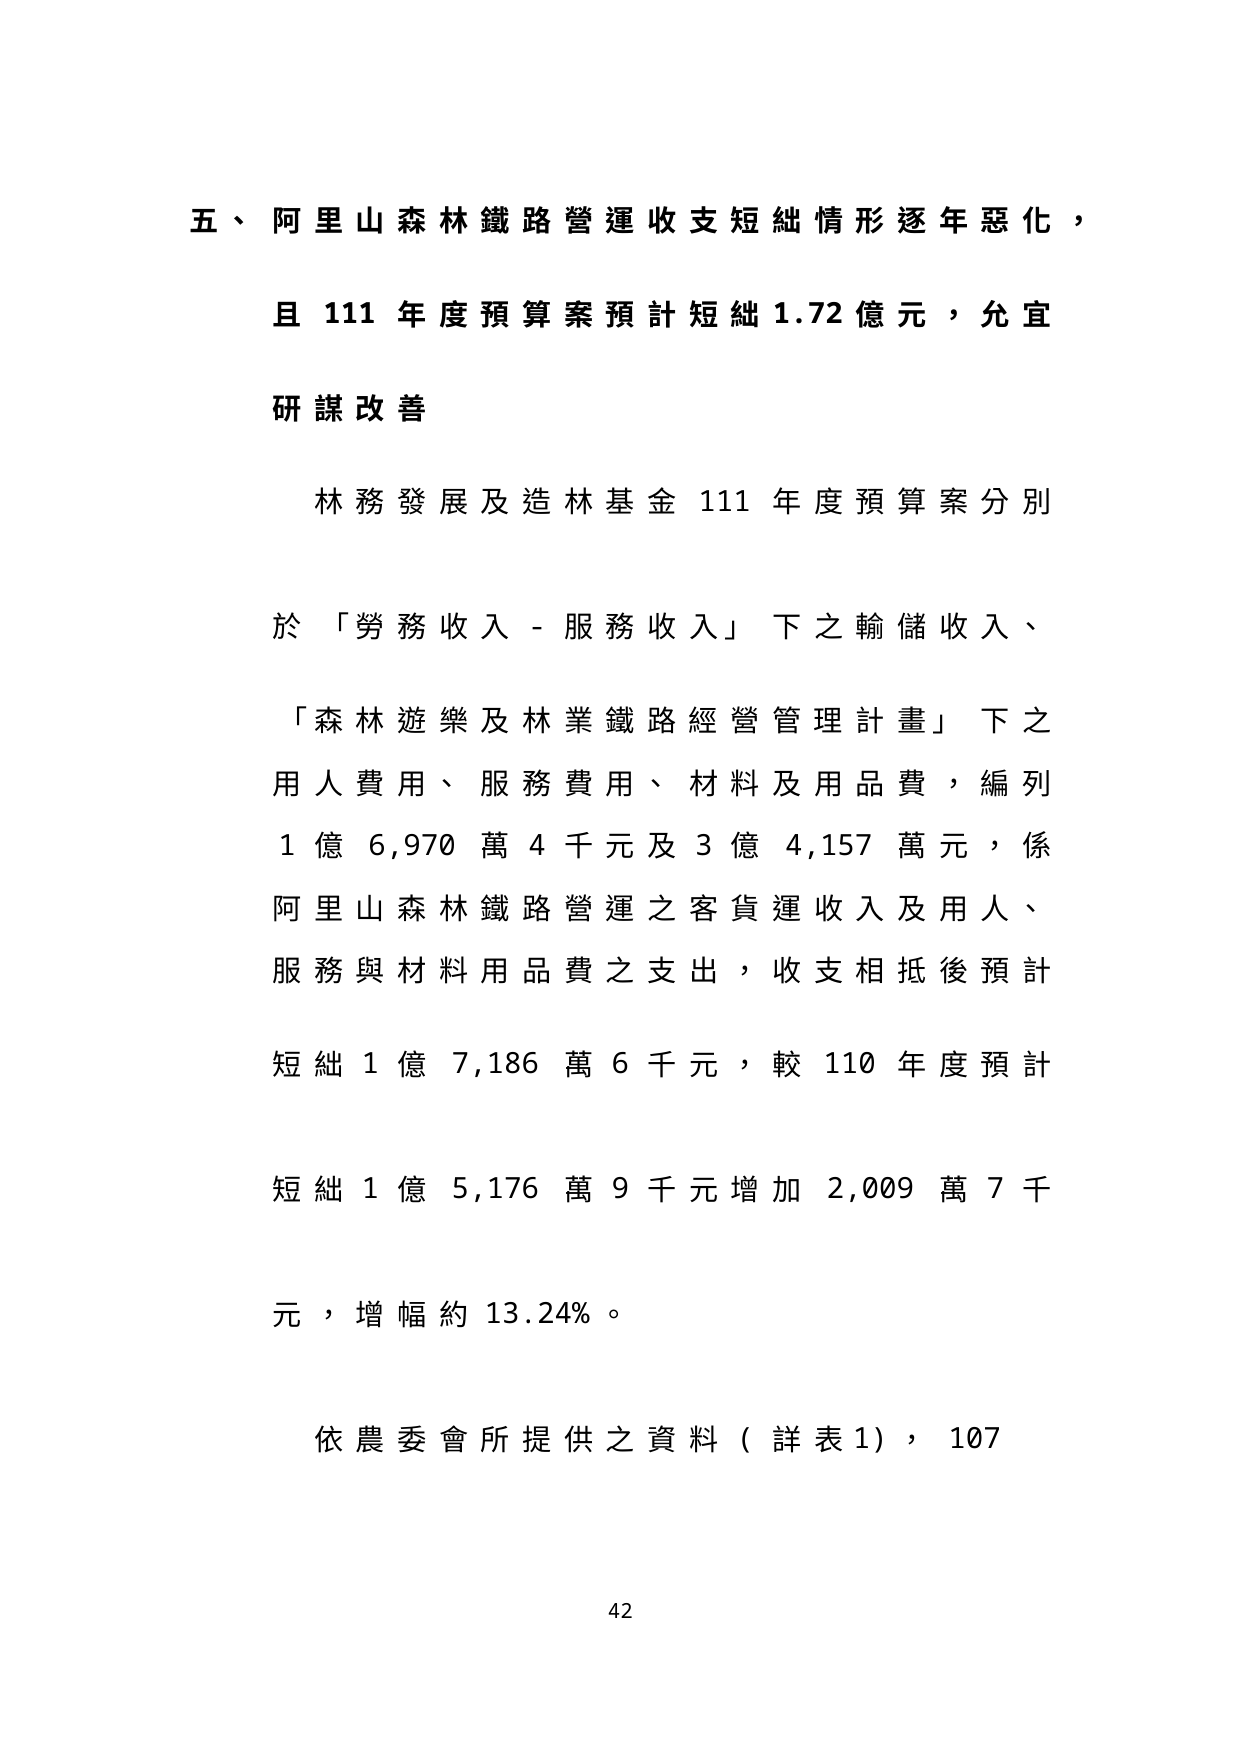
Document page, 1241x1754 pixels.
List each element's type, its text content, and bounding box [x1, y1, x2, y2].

text 依農委會所提供之資料(詳表1)，107至109年度阿里山森林鐵路之遊客人次目標值由107年度之180萬人次逐年降至109年度之150萬人次，降幅16.67%，且實際執行結果均未達目標值，尤其109年度受COVID-19疫情影響，達成率僅66.88%；110年度遊客之目標值更降至140萬人次，惟截至8月底止遊客人數39萬9千人次，達成率僅28.48%；111年度預算案遊客人次目標值又降至125萬人次，係自107年度以來最低值。 [242, 1365, 1058, 1490]
text 五、阿里山森林鐵路營運收支短絀情形逐年惡化，且111年度預算案預計短絀1.72億元，允宜研謀改善 [183, 177, 1058, 427]
text 林務發展及造林基金111年度預算案分別於「勞務收入-服務收入」下之輸儲收入、「森林遊樂及林業鐵路經營管理計畫」下之用人費用、服務費用、材料及用品費，編列1億6,970萬4千元及3億4,157萬元，係阿里山森林鐵路營運之客貨運收入及用人、服務與材料用品費之支出，收支相抵後預計短絀1億7,186萬6千元，較110年度預計短絀1億5,176萬9千元增加2,009萬7千元，增幅約13.24%。 [242, 427, 1058, 1365]
